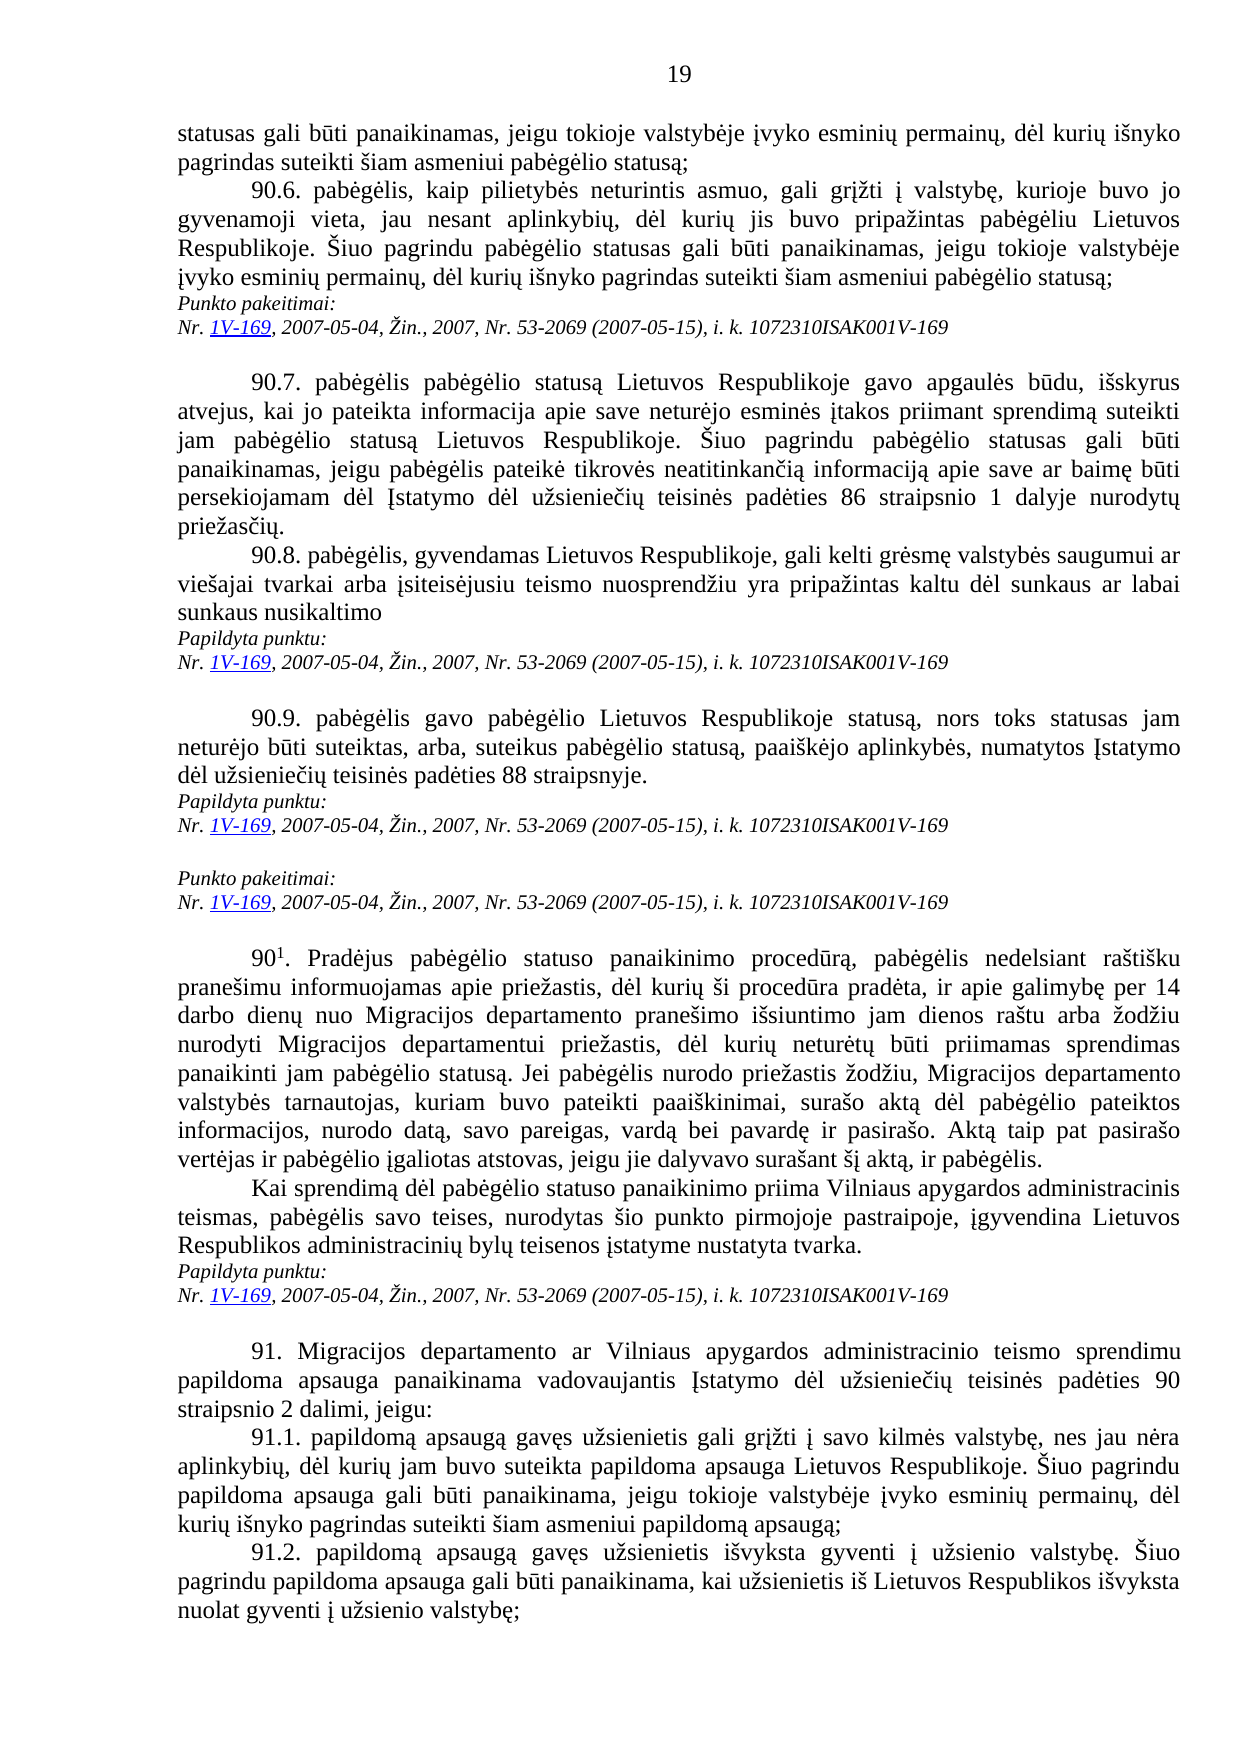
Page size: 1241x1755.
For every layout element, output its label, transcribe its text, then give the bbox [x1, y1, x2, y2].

text 90.9. pabėgėlis gavo pabėgėlio Lietuvos Respublikoje statusą, nors toks statusas jam neturėjo būti suteiktas, arba, suteikus pabėgėlio statusą, paaiškėjo aplinkybės, numatytos Įstatymo dėl užsieniečių teisinės padėties 88 straipsnyje. [177, 703, 1181, 789]
text Papildyta punktu: [177, 626, 1181, 650]
text 90.6. pabėgėlis, kaip pilietybės neturintis asmuo, gali grįžti į valstybę, kurioje buvo jo gyvenamoji vieta, jau nesant aplinkybių, dėl kurių jis buvo pripažintas pabėgėliu Lietuvos Respublikoje. Šiuo pagrindu pabėgėlio statusas gali būti panaikinamas, jeigu tokioje valstybėje įvyko esminių permainų, dėl kurių išnyko pagrindas suteikti šiam asmeniui pabėgėlio statusą; [177, 176, 1181, 291]
text Nr. 1V-169, 2007-05-04, Žin., 2007, Nr. 53-2069 (2007-05-15), i. k. 1072310ISAK001V-169 [177, 1283, 1181, 1307]
text Punkto pakeitimai: [177, 291, 1181, 315]
text Nr. 1V-169, 2007-05-04, Žin., 2007, Nr. 53-2069 (2007-05-15), i. k. 1072310ISAK001V-169 [177, 650, 1181, 674]
text Nr. 1V-169, 2007-05-04, Žin., 2007, Nr. 53-2069 (2007-05-15), i. k. 1072310ISAK001V-169 [177, 890, 1181, 914]
text 91. Migracijos departamento ar Vilniaus apygardos administracinio teismo sprendimu papildoma apsauga panaikinama vadovaujantis Įstatymo dėl užsieniečių teisinės padėties 90 straipsnio 2 dalimi, jeigu: [177, 1336, 1181, 1422]
text Papildyta punktu: [177, 789, 1181, 813]
text 90.7. pabėgėlis pabėgėlio statusą Lietuvos Respublikoje gavo apgaulės būdu, išskyrus atvejus, kai jo pateikta informacija apie save neturėjo esminės įtakos priimant sprendimą suteikti jam pabėgėlio statusą Lietuvos Respublikoje. Šiuo pagrindu pabėgėlio statusas gali būti panaikinamas, jeigu pabėgėlis pateikė tikrovės neatitinkančią informaciją apie save ar baimę būti persekiojamam dėl Įstatymo dėl užsieniečių teisinės padėties 86 straipsnio 1 dalyje nurodytų priežasčių. [177, 367, 1181, 540]
text 91.1. papildomą apsaugą gavęs užsienietis gali grįžti į savo kilmės valstybę, nes jau nėra aplinkybių, dėl kurių jam buvo suteikta papildoma apsauga Lietuvos Respublikoje. Šiuo pagrindu papildoma apsauga gali būti panaikinama, jeigu tokioje valstybėje įvyko esminių permainų, dėl kurių išnyko pagrindas suteikti šiam asmeniui papildomą apsaugą; [177, 1422, 1181, 1537]
text Nr. 1V-169, 2007-05-04, Žin., 2007, Nr. 53-2069 (2007-05-15), i. k. 1072310ISAK001V-169 [177, 315, 1181, 339]
text Punkto pakeitimai: [177, 866, 1181, 890]
text Nr. 1V-169, 2007-05-04, Žin., 2007, Nr. 53-2069 (2007-05-15), i. k. 1072310ISAK001V-169 [177, 813, 1181, 837]
text Kai sprendimą dėl pabėgėlio statuso panaikinimo priima Vilniaus apygardos administracinis teismas, pabėgėlis savo teises, nurodytas šio punkto pirmojoje pastraipoje, įgyvendina Lietuvos Respublikos administracinių bylų teisenos įstatyme nustatyta tvarka. [177, 1173, 1181, 1259]
text 901. Pradėjus pabėgėlio statuso panaikinimo procedūrą, pabėgėlis nedelsiant raštišku pranešimu informuojamas apie priežastis, dėl kurių ši procedūra pradėta, ir apie galimybę per 14 darbo dienų nuo Migracijos departamento pranešimo išsiuntimo jam dienos raštu arba žodžiu nurodyti Migracijos departamentui priežastis, dėl kurių neturėtų būti priimamas sprendimas panaikinti jam pabėgėlio statusą. Jei pabėgėlis nurodo priežastis žodžiu, Migracijos departamento valstybės tarnautojas, kuriam buvo pateikti paaiškinimai, surašo aktą dėl pabėgėlio pateiktos informacijos, nurodo datą, savo pareigas, vardą bei pavardę ir pasirašo. Aktą taip pat pasirašo vertėjas ir pabėgėlio įgaliotas atstovas, jeigu jie dalyvavo surašant šį aktą, ir pabėgėlis. [177, 943, 1181, 1173]
text statusas gali būti panaikinamas, jeigu tokioje valstybėje įvyko esminių permainų, dėl kurių išnyko pagrindas suteikti šiam asmeniui pabėgėlio statusą; [177, 118, 1181, 176]
text Papildyta punktu: [177, 1259, 1181, 1283]
text 90.8. pabėgėlis, gyvendamas Lietuvos Respublikoje, gali kelti grėsmę valstybės saugumui ar viešajai tvarkai arba įsiteisėjusiu teismo nuosprendžiu yra pripažintas kaltu dėl sunkaus ar labai sunkaus nusikaltimo [177, 540, 1181, 626]
text 91.2. papildomą apsaugą gavęs užsienietis išvyksta gyventi į užsienio valstybę. Šiuo pagrindu papildoma apsauga gali būti panaikinama, kai užsienietis iš Lietuvos Respublikos išvyksta nuolat gyventi į užsienio valstybę; [177, 1537, 1181, 1624]
